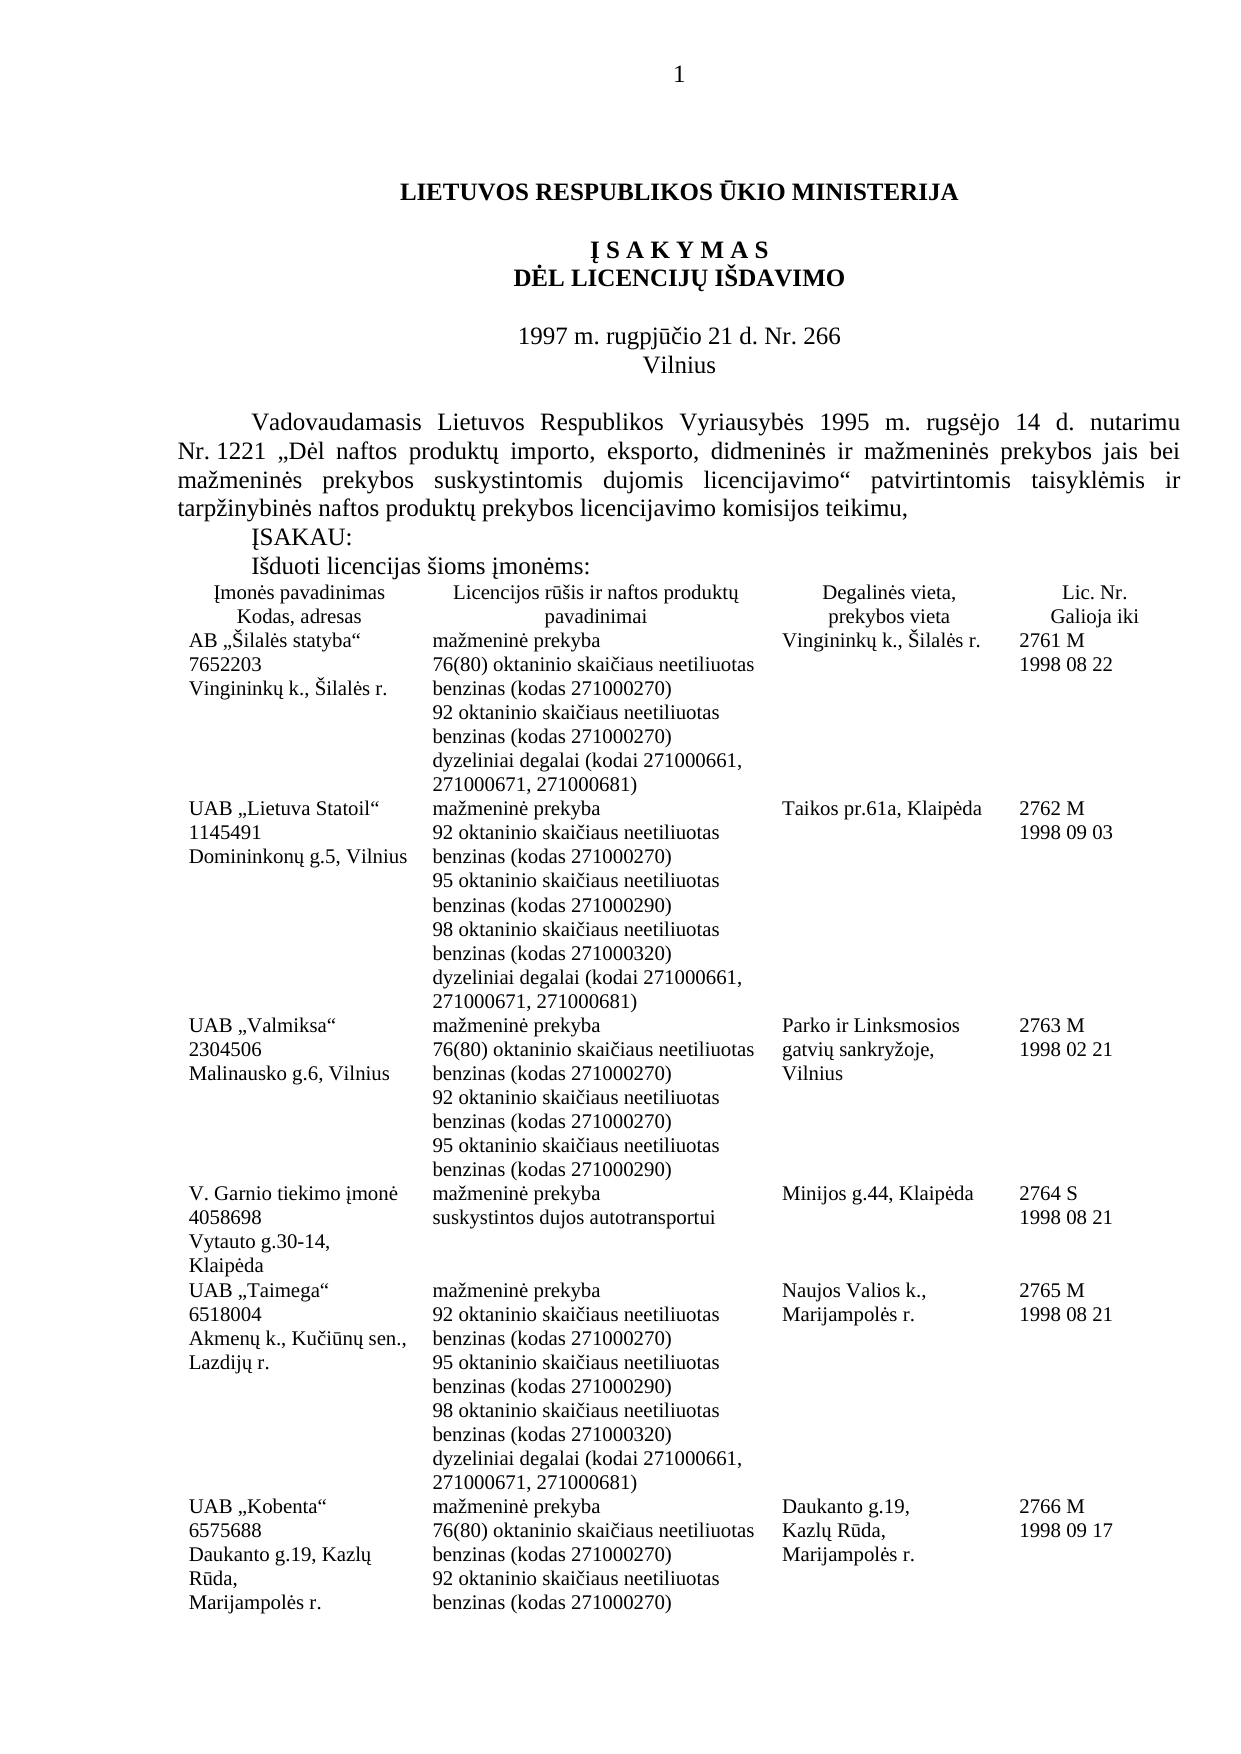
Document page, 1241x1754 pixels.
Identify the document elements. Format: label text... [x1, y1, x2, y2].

table_cell UAB „Kobenta“ 6575688 Daukanto g.19, Kazlų Rūda, Marijampolės r. [177, 1494, 421, 1636]
text Vadovaudamasis Lietuvos Respublikos Vyriausybės 1995 m. rugsėjo 14 d. nutarimu Nr. 1221 „Dėl naftos produktų importo, eksporto, didmeninės ir mažmeninės prekybos jais bei mažmeninės prekybos suskystintomis dujomis licencijavimo“ patvirtintomis taisyklėmis ir tarpžinybinės naftos produktų prekybos licencijavimo komisijos teikimu, [177, 407, 1181, 522]
table_cell Vingininkų k., Šilalės r. [771, 628, 1008, 796]
text 1997 m. rugpjūčio 21 d. Nr. 266 [177, 321, 1181, 350]
table_header Lic. Nr. Galioja iki [1008, 580, 1181, 628]
text DĖL LICENCIJŲ IŠDAVIMO [177, 263, 1181, 292]
text ĮSAKAU: [177, 522, 1181, 551]
table_cell 2761 M 1998 08 22 [1008, 628, 1181, 796]
table_cell 2766 M 1998 09 17 [1008, 1494, 1181, 1636]
text Vilnius [177, 350, 1181, 378]
table_cell mažmeninė prekyba 92 oktaninio skaičiaus neetiliuotas benzinas (kodas 271000270) 95 oktaninio skaičiaus neetiliuotas benzinas (kodas 271000290) 98 oktaninio skaičiaus neetiliuotas benzinas (kodas 271000320) dyzeliniai degalai (kodai 271000661, 271000671, 271000681) [421, 1278, 771, 1494]
table_cell Naujos Valios k., Marijampolės r. [771, 1278, 1008, 1494]
table_cell mažmeninė prekyba 92 oktaninio skaičiaus neetiliuotas benzinas (kodas 271000270) 95 oktaninio skaičiaus neetiliuotas benzinas (kodas 271000290) 98 oktaninio skaičiaus neetiliuotas benzinas (kodas 271000320) dyzeliniai degalai (kodai 271000661, 271000671, 271000681) [421, 796, 771, 1013]
table_cell UAB „Taimega“ 6518004 Akmenų k., Kučiūnų sen., Lazdijų r. [177, 1278, 421, 1494]
table_cell mažmeninė prekyba 76(80) oktaninio skaičiaus neetiliuotas benzinas (kodas 271000270) 92 oktaninio skaičiaus neetiliuotas benzinas (kodas 271000270) [421, 1494, 771, 1636]
table_header Licencijos rūšis ir naftos produktų pavadinimai [421, 580, 771, 628]
table_cell AB „Šilalės statyba“ 7652203 Vingininkų k., Šilalės r. [177, 628, 421, 796]
text Išduoti licencijas šioms įmonėms: [177, 551, 1181, 580]
table_cell V. Garnio tiekimo įmonė 4058698 Vytauto g.30-14, Klaipėda [177, 1181, 421, 1277]
table_cell mažmeninė prekyba 76(80) oktaninio skaičiaus neetiliuotas benzinas (kodas 271000270) 92 oktaninio skaičiaus neetiliuotas benzinas (kodas 271000270) 95 oktaninio skaičiaus neetiliuotas benzinas (kodas 271000290) [421, 1013, 771, 1181]
table_cell mažmeninė prekyba suskystintos dujos autotransportui [421, 1181, 771, 1277]
table_cell 2763 M 1998 02 21 [1008, 1013, 1181, 1181]
text Į S A K Y M A S [177, 235, 1181, 263]
text LIETUVOS RESPUBLIKOS ŪKIO MINISTERIJA [177, 177, 1181, 206]
table_cell UAB „Lietuva Statoil“ 1145491 Domininkonų g.5, Vilnius [177, 796, 421, 1013]
table_cell 2762 M 1998 09 03 [1008, 796, 1181, 1013]
table_cell UAB „Valmiksa“ 2304506 Malinausko g.6, Vilnius [177, 1013, 421, 1181]
table_cell Parko ir Linksmosios gatvių sankryžoje, Vilnius [771, 1013, 1008, 1181]
table_cell 2765 M 1998 08 21 [1008, 1278, 1181, 1494]
table_cell Taikos pr.61a, Klaipėda [771, 796, 1008, 1013]
table_cell mažmeninė prekyba 76(80) oktaninio skaičiaus neetiliuotas benzinas (kodas 271000270) 92 oktaninio skaičiaus neetiliuotas benzinas (kodas 271000270) dyzeliniai degalai (kodai 271000661, 271000671, 271000681) [421, 628, 771, 796]
table_header Degalinės vieta, prekybos vieta [771, 580, 1008, 628]
table_cell Minijos g.44, Klaipėda [771, 1181, 1008, 1277]
table_header Įmonės pavadinimas Kodas, adresas [177, 580, 421, 628]
table_cell 2764 S 1998 08 21 [1008, 1181, 1181, 1277]
table_cell Daukanto g.19, Kazlų Rūda, Marijampolės r. [771, 1494, 1008, 1636]
